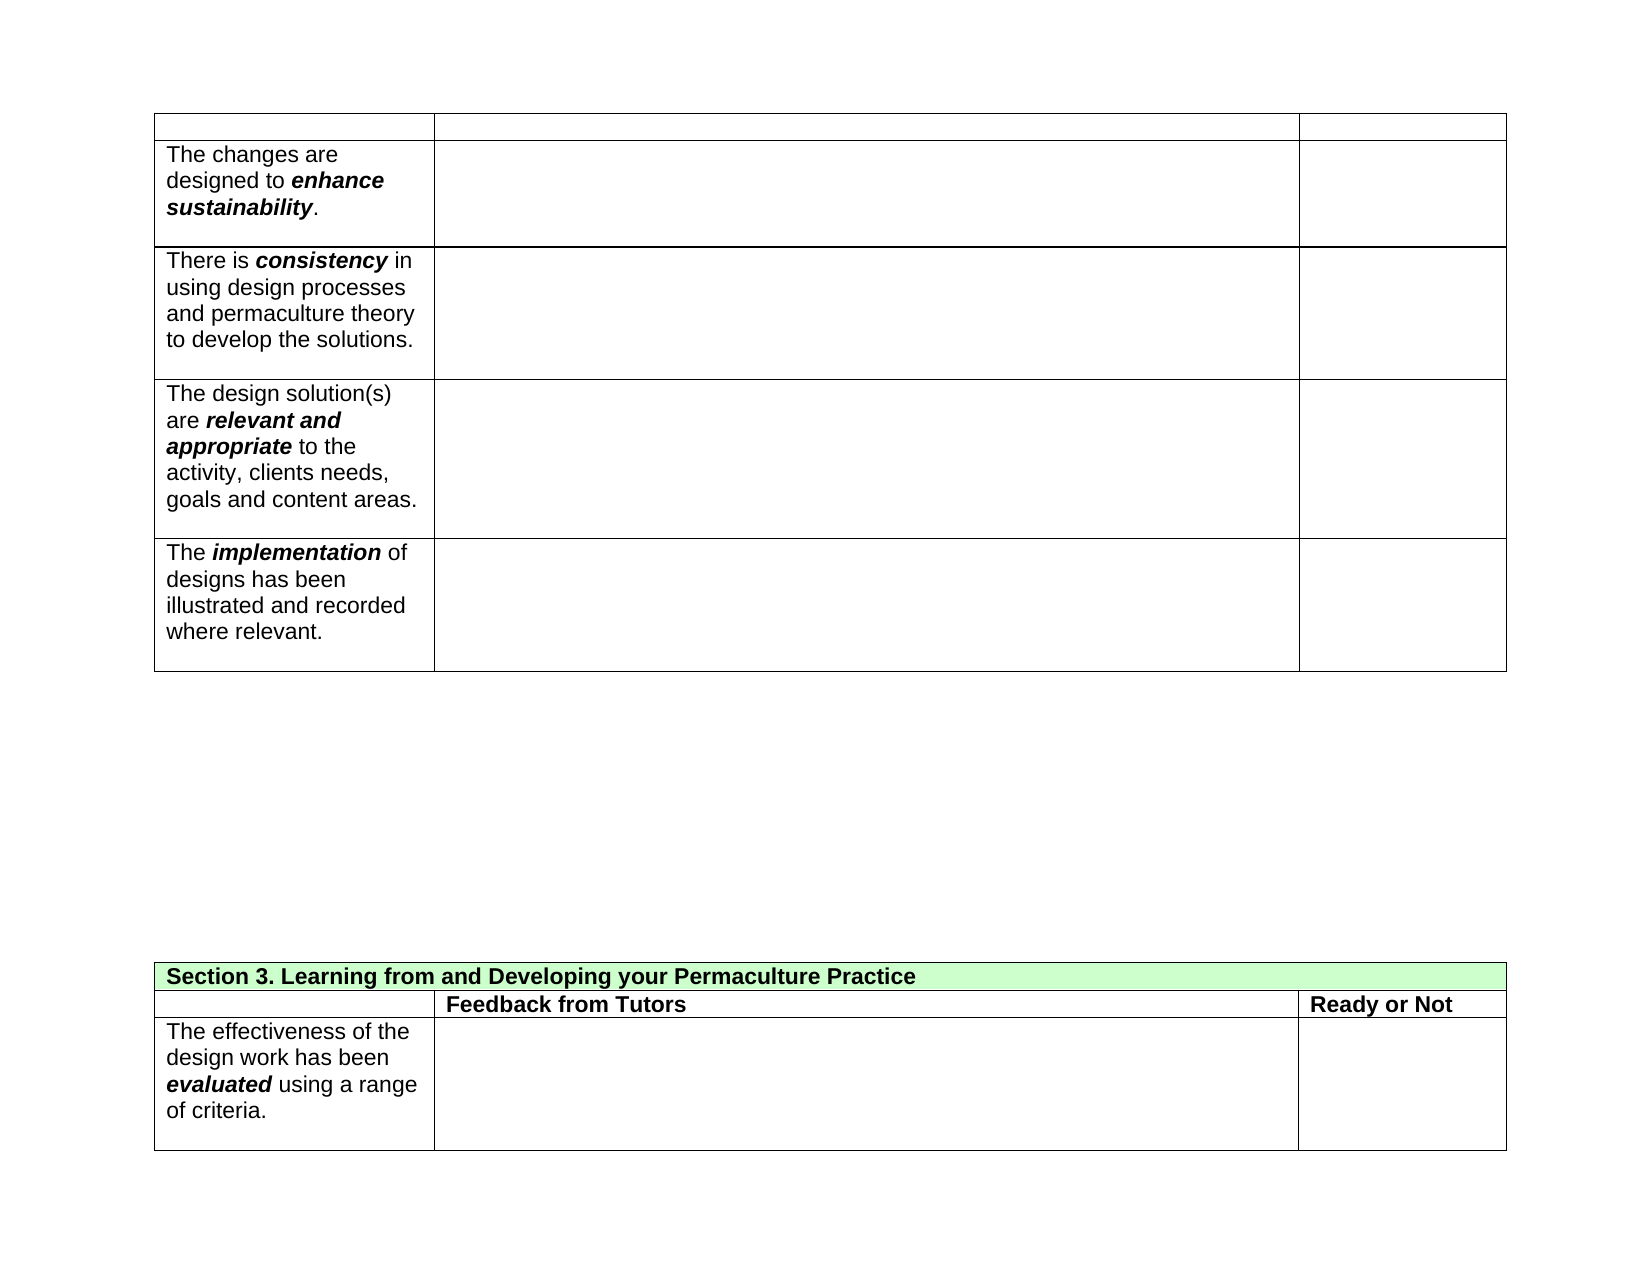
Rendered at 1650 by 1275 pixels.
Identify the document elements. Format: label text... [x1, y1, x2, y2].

table_cell [1299, 1018, 1506, 1150]
table_cell [1300, 248, 1506, 379]
table_cell [1300, 114, 1506, 140]
table_cell [155, 114, 434, 140]
table_cell [1300, 380, 1506, 538]
table_cell [1300, 539, 1506, 671]
table_cell [435, 380, 1299, 538]
table_cell The design solution(s) are relevant and appropriate to the activity, clients needs, goals and content areas. [155, 380, 434, 538]
table_cell The effectiveness of the design work has been evaluated using a range of criteria. [155, 1018, 434, 1150]
table_cell The changes are designed to enhance sustainability. [155, 141, 434, 246]
table_cell There is consistency in using design processes and permaculture theory to develop the solutions. [155, 248, 434, 379]
table_cell The implementation of designs has been illustrated and recorded where relevant. [155, 539, 434, 671]
table_cell [155, 991, 434, 1017]
table_cell Feedback from Tutors [435, 991, 1298, 1017]
table_cell [435, 114, 1299, 140]
table_cell [435, 1018, 1298, 1150]
table_cell [435, 141, 1299, 246]
table_cell [435, 539, 1299, 671]
table_header Section 3. Learning from and Developing your Permaculture Practice [155, 963, 1506, 989]
table_cell [1300, 141, 1506, 246]
table_cell [435, 248, 1299, 379]
table_cell Ready or Not [1299, 991, 1506, 1017]
